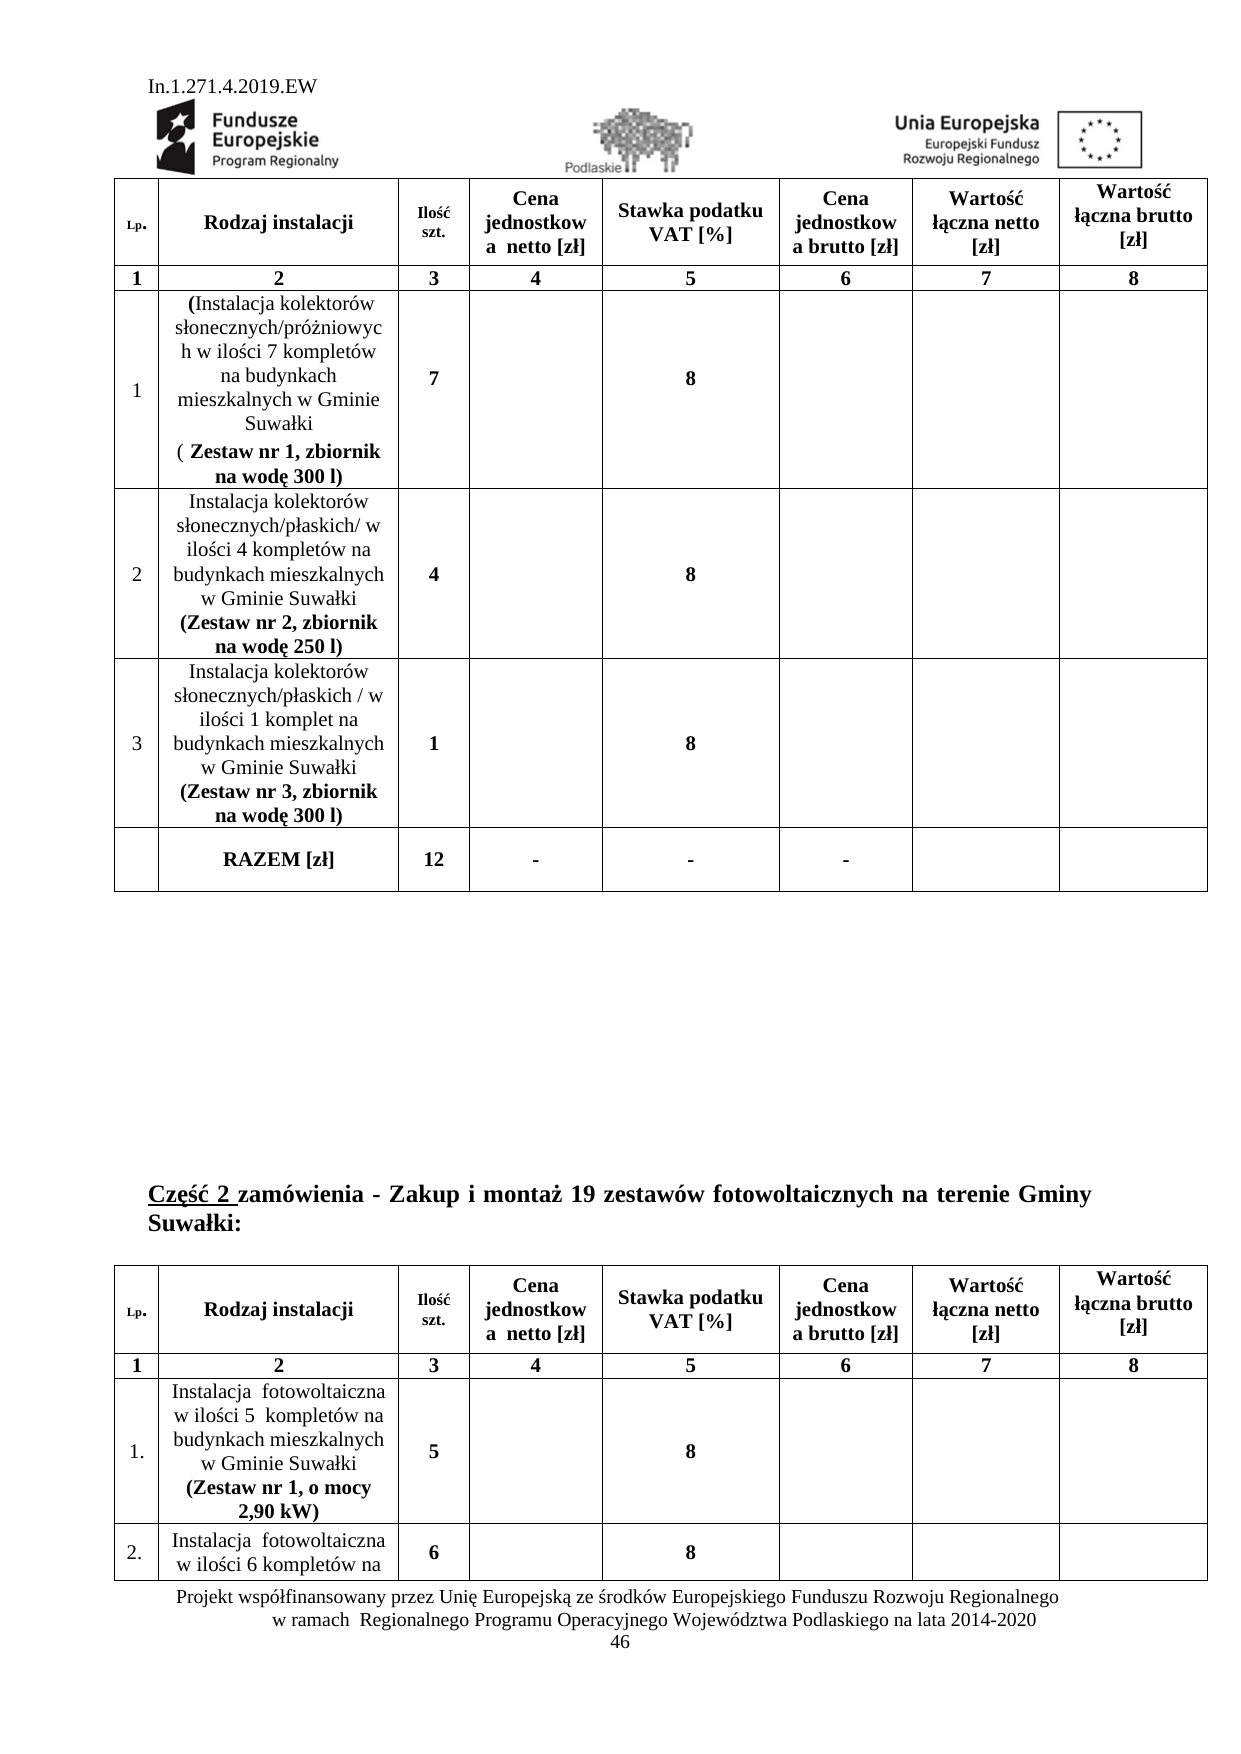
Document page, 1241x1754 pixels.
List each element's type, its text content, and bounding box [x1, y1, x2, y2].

table_cell [1060, 1524, 1207, 1579]
table_header Wartość łączna brutto [zł] [1060, 179, 1207, 265]
table_cell [780, 659, 912, 827]
table_cell 2 [159, 1354, 398, 1377]
table_cell 8 [1060, 1354, 1207, 1377]
table_cell 1 [115, 291, 158, 488]
table_cell [115, 828, 158, 891]
table_cell RAZEM [zł] [159, 828, 398, 891]
table_header Ilość szt. [399, 179, 469, 265]
table_cell 8 [603, 489, 779, 658]
table_cell 2. [115, 1524, 158, 1579]
table_cell - [603, 828, 779, 891]
table_cell 8 [603, 1379, 779, 1523]
table_header Rodzaj instalacji [159, 1266, 398, 1352]
table_header Cena jednostkowa netto [zł] [470, 179, 602, 265]
table_cell [913, 1524, 1059, 1579]
table_cell 4 [470, 266, 602, 290]
table_cell Instalacja fotowoltaiczna w ilości 6 kompletów na [159, 1524, 398, 1579]
table_cell 12 [399, 828, 469, 891]
table_cell 5 [399, 1379, 469, 1523]
table_header Lp. [115, 1266, 158, 1352]
table_header Rodzaj instalacji [159, 179, 398, 265]
table_cell (Instalacja kolektorów słonecznych/próżniowych w ilości 7 kompletów na budynkach mieszkalnych w Gminie Suwałki ( Zestaw nr 1, zbiornik na wodę 300 l) [159, 291, 398, 488]
table_cell 6 [780, 266, 912, 290]
table_cell [913, 828, 1059, 891]
table_cell 7 [399, 291, 469, 488]
table_cell [1060, 1379, 1207, 1523]
table_cell 6 [780, 1354, 912, 1377]
table_cell 3 [399, 266, 469, 290]
table_header Wartość łączna netto [zł] [913, 1266, 1059, 1352]
table_header Stawka podatku VAT [%] [603, 1266, 779, 1352]
table_cell [470, 659, 602, 827]
table_cell 1 [399, 659, 469, 827]
table_cell 8 [603, 659, 779, 827]
table_header Cena jednostkowa netto [zł] [470, 1266, 602, 1352]
table_cell 1 [115, 1354, 158, 1377]
table_cell [913, 659, 1059, 827]
table_cell 1. [115, 1379, 158, 1523]
table_cell 1 [115, 266, 158, 290]
table_cell [780, 1524, 912, 1579]
table_cell [913, 489, 1059, 658]
table_header Cena jednostkowa brutto [zł] [780, 179, 912, 265]
table_cell [1060, 489, 1207, 658]
table_cell Instalacja kolektorów słonecznych/płaskich/ w ilości 4 kompletów na budynkach mieszkalnych w Gminie Suwałki (Zestaw nr 2, zbiornik na wodę 250 l) [159, 489, 398, 658]
text Część 2 zamówienia - Zakup i montaż 19 zestawów fotowoltaicznych na terenie Gminy Suwałki: [148, 1179, 1092, 1237]
table_header Stawka podatku VAT [%] [603, 179, 779, 265]
table_cell 2 [159, 266, 398, 290]
table_cell 7 [913, 266, 1059, 290]
table_cell [470, 1524, 602, 1579]
table_cell 3 [115, 659, 158, 827]
table_cell 3 [399, 1354, 469, 1377]
table_cell [1060, 659, 1207, 827]
table_cell 6 [399, 1524, 469, 1579]
table_header Lp. [115, 179, 158, 265]
table_header Wartość łączna netto [zł] [913, 179, 1059, 265]
table_cell [913, 291, 1059, 488]
table_cell [780, 489, 912, 658]
table_cell 5 [603, 266, 779, 290]
table_header Wartość łączna brutto [zł] [1060, 1266, 1207, 1352]
table_cell 2 [115, 489, 158, 658]
table_cell 8 [603, 291, 779, 488]
table_cell - [470, 828, 602, 891]
table_cell 8 [1060, 266, 1207, 290]
table_header Cena jednostkowa brutto [zł] [780, 1266, 912, 1352]
table_cell 8 [603, 1524, 779, 1579]
table_cell Instalacja fotowoltaiczna w ilości 5 kompletów na budynkach mieszkalnych w Gminie Suwałki (Zestaw nr 1, o mocy 2,90 kW) [159, 1379, 398, 1523]
table_cell [1060, 291, 1207, 488]
table_cell [780, 1379, 912, 1523]
table_cell - [780, 828, 912, 891]
table_cell 4 [470, 1354, 602, 1377]
table_cell [470, 1379, 602, 1523]
table_cell [470, 489, 602, 658]
table_cell [470, 291, 602, 488]
table_cell 5 [603, 1354, 779, 1377]
table_header Ilość szt. [399, 1266, 469, 1352]
table_cell 7 [913, 1354, 1059, 1377]
table_cell [1060, 828, 1207, 891]
table_cell Instalacja kolektorów słonecznych/płaskich / w ilości 1 komplet na budynkach mieszkalnych w Gminie Suwałki (Zestaw nr 3, zbiornik na wodę 300 l) [159, 659, 398, 827]
table_cell [913, 1379, 1059, 1523]
table_cell [780, 291, 912, 488]
table_cell 4 [399, 489, 469, 658]
